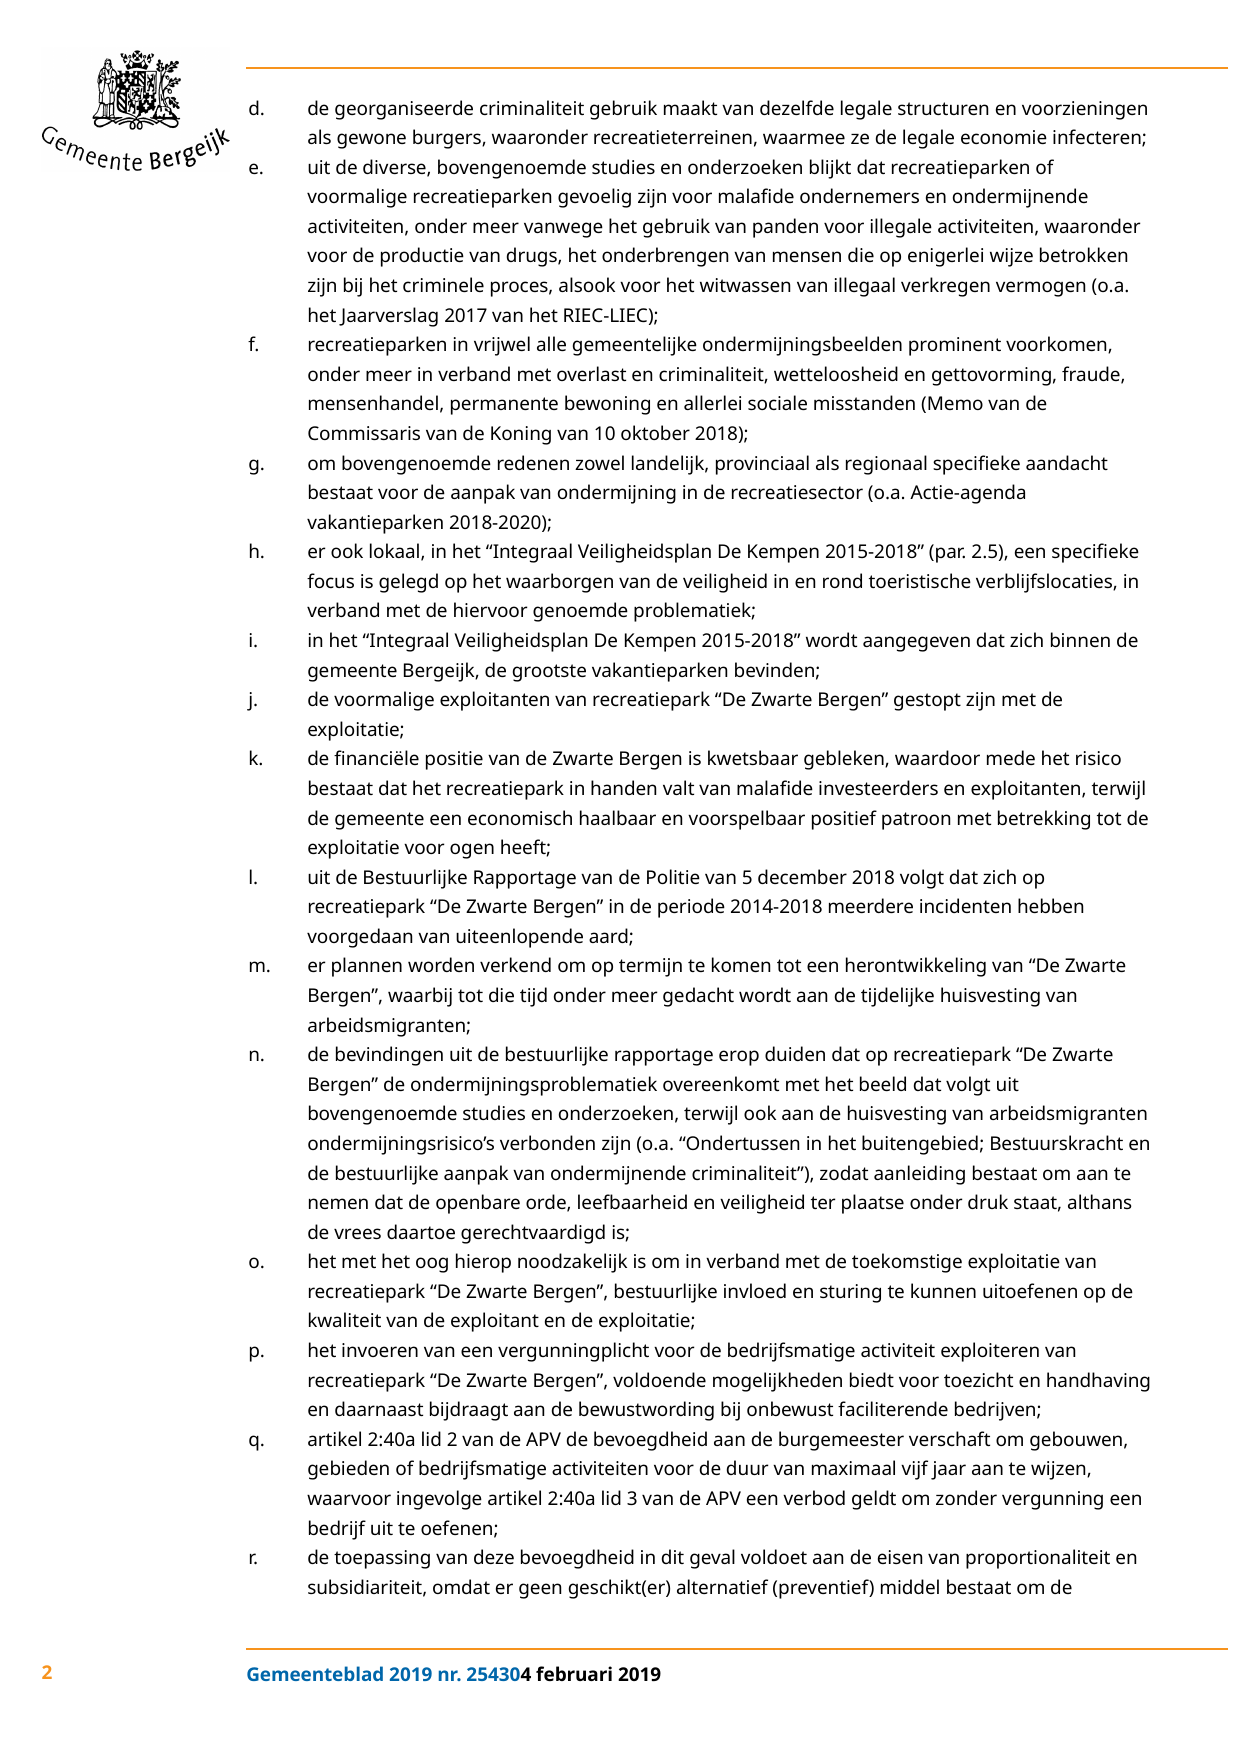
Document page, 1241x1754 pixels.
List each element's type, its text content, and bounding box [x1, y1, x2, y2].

list de voormalige exploitanten van recreatiepark “De Zwarte Bergen” gestopt zijn met de exploitatie; [248, 686, 1152, 742]
list de bevindingen uit de bestuurlijke rapportage erop duiden dat op recreatiepark “De Zwarte Bergen” de ondermijningsproblematiek overeenkomt met het beeld dat volgt uit bovengenoemde studies en onderzoeken, terwijl ook aan de huisvesting van arbeidsmigranten ondermijningsrisico’s verbonden zijn (o.a. “Ondertussen in het buitengebied; Bestuurskracht en de bestuurlijke aanpak van ondermijnende criminaliteit”), zodat aanleiding bestaat om aan te nemen dat de openbare orde, leefbaarheid en veiligheid ter plaatse onder druk staat, althans de vrees daartoe gerechtvaardigd is; [248, 1041, 1152, 1245]
list de financiële positie van de Zwarte Bergen is kwetsbaar gebleken, waardoor mede het risico bestaat dat het recreatiepark in handen valt van malafide investeerders en exploitanten, terwijl de gemeente een economisch haalbaar en voorspelbaar positief patroon met betrekking tot de exploitatie voor ogen heeft; [248, 746, 1152, 860]
list het invoeren van een vergunningplicht voor de bedrijfsmatige activiteit exploiteren van recreatiepark “De Zwarte Bergen”, voldoende mogelijkheden biedt voor toezicht en handhaving en daarnaast bijdraagt aan de bewustwording bij onbewust faciliterende bedrijven; [248, 1337, 1152, 1422]
list recreatieparken in vrijwel alle gemeentelijke ondermijningsbeelden prominent voorkomen, onder meer in verband met overlast en criminaliteit, wetteloosheid en gettovorming, fraude, mensenhandel, permanente bewoning en allerlei sociale misstanden (Memo van de Commissaris van de Koning van 10 oktober 2018); [248, 331, 1152, 446]
list het met het oog hierop noodzakelijk is om in verband met de toekomstige exploitatie van recreatiepark “De Zwarte Bergen”, bestuurlijke invloed en sturing te kunnen uitoefenen op de kwaliteit van de exploitant en de exploitatie; [248, 1248, 1152, 1333]
list de georganiseerde criminaliteit gebruik maakt van dezelfde legale structuren en voorzieningen als gewone burgers, waaronder recreatieterreinen, waarmee ze de legale economie infecteren; [248, 95, 1152, 150]
list uit de diverse, bovengenoemde studies en onderzoeken blijkt dat recreatieparken of voormalige recreatieparken gevoelig zijn voor malafide ondernemers en ondermijnende activiteiten, onder meer vanwege het gebruik van panden voor illegale activiteiten, waaronder voor de productie van drugs, het onderbrengen van mensen die op enigerlei wijze betrokken zijn bij het criminele proces, alsook voor het witwassen van illegaal verkregen vermogen (o.a. het Jaarverslag 2017 van het RIEC-LIEC); [248, 154, 1152, 328]
list om bovengenoemde redenen zowel landelijk, provinciaal als regionaal specifieke aandacht bestaat voor de aanpak van ondermijning in de recreatiesector (o.a. Actie-agenda vakantieparken 2018-2020); [248, 450, 1152, 535]
list uit de Bestuurlijke Rapportage van de Politie van 5 december 2018 volgt dat zich op recreatiepark “De Zwarte Bergen” in de periode 2014-2018 meerdere incidenten hebben voorgedaan van uiteenlopende aard; [248, 864, 1152, 949]
list er ook lokaal, in het “Integraal Veiligheidsplan De Kempen 2015-2018” (par. 2.5), een specifieke focus is gelegd op het waarborgen van de veiligheid in en rond toeristische verblijfslocaties, in verband met de hiervoor genoemde problematiek; [248, 538, 1152, 623]
list in het “Integraal Veiligheidsplan De Kempen 2015-2018” wordt aangegeven dat zich binnen de gemeente Bergeijk, de grootste vakantieparken bevinden; [248, 627, 1152, 683]
picture [41, 47, 231, 172]
list de toepassing van deze bevoegdheid in dit geval voldoet aan de eisen van proportionaliteit en subsidiariteit, omdat er geen geschikt(er) alternatief (preventief) middel bestaat om de [248, 1544, 1152, 1600]
list er plannen worden verkend om op termijn te komen tot een herontwikkeling van “De Zwarte Bergen”, waarbij tot die tijd onder meer gedacht wordt aan de tijdelijke huisvesting van arbeidsmigranten; [248, 953, 1152, 1038]
list artikel 2:40a lid 2 van de APV de bevoegdheid aan de burgemeester verschaft om gebouwen, gebieden of bedrijfsmatige activiteiten voor de duur van maximaal vijf jaar aan te wijzen, waarvoor ingevolge artikel 2:40a lid 3 van de APV een verbod geldt om zonder vergunning een bedrijf uit te oefenen; [248, 1426, 1152, 1541]
